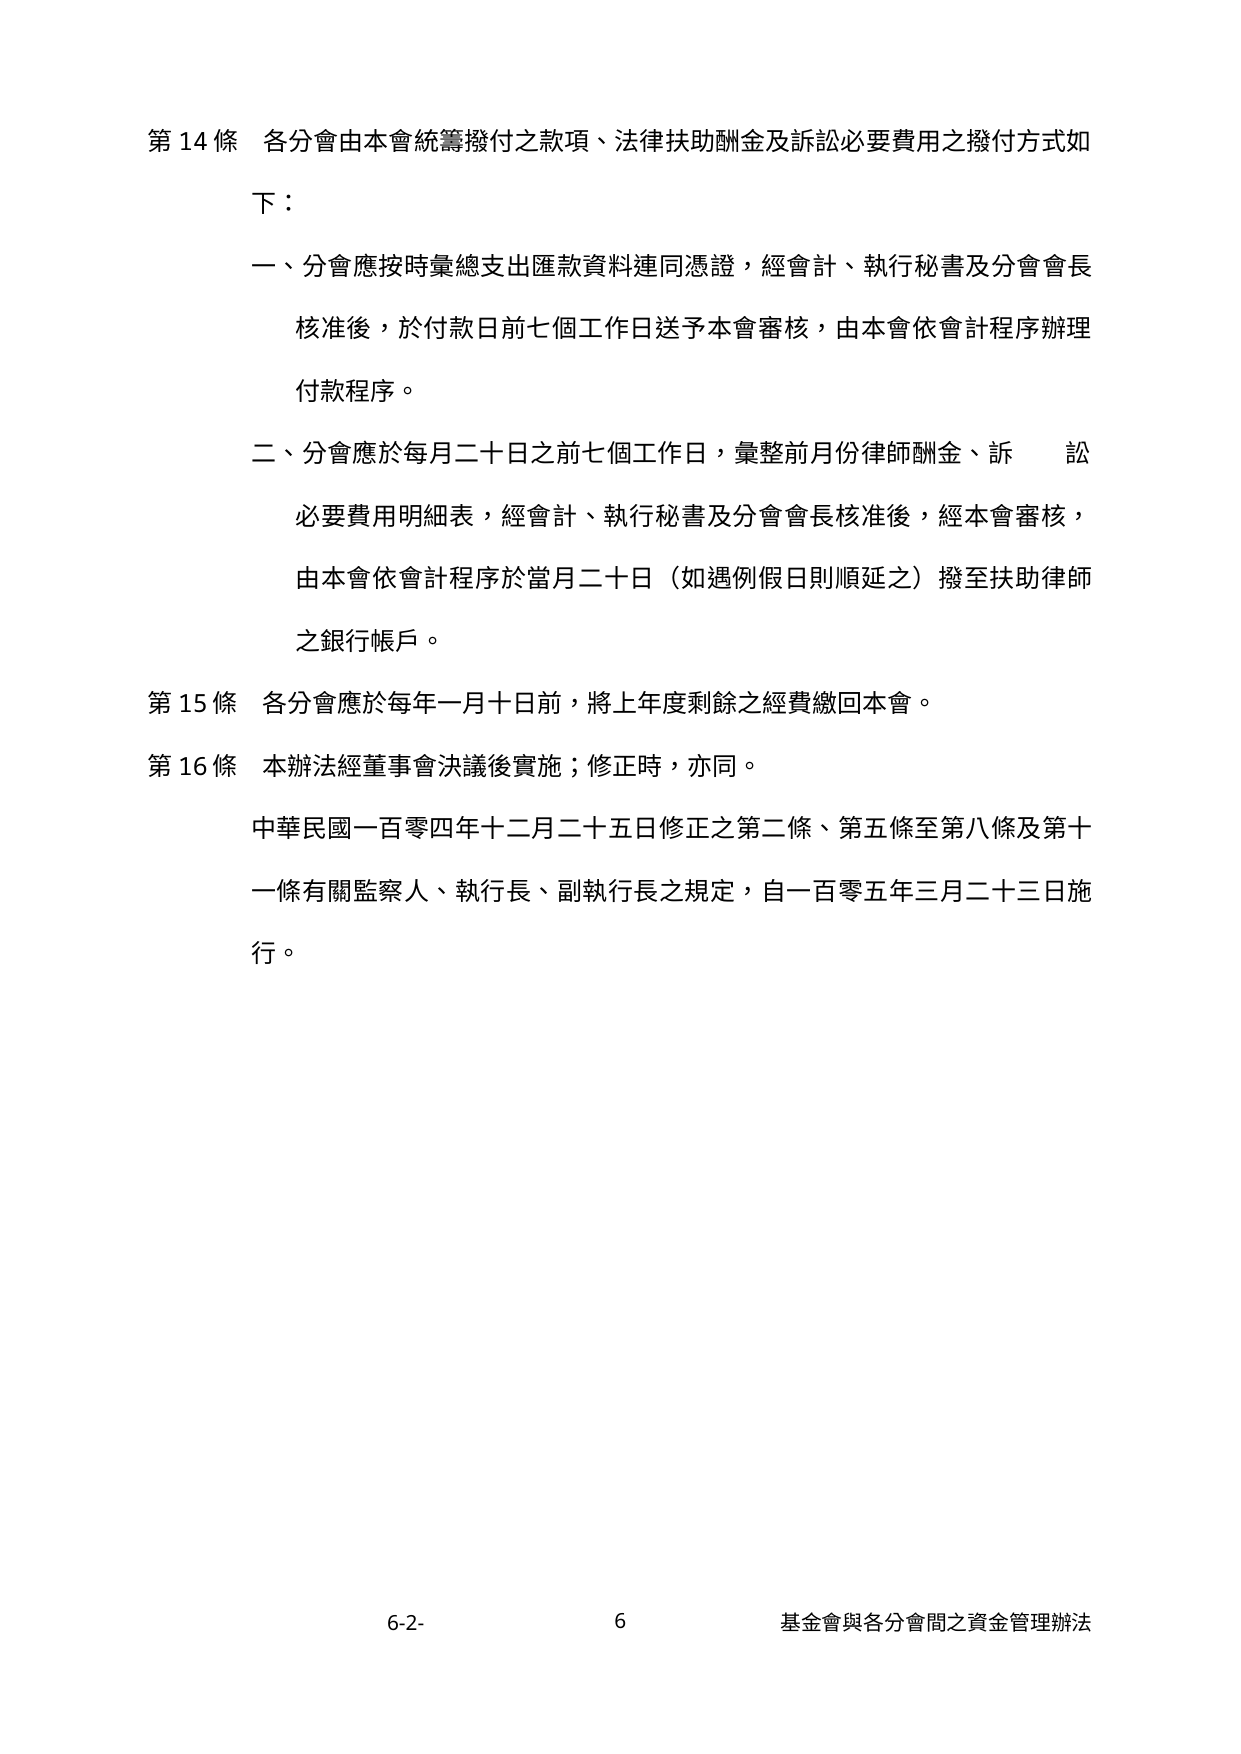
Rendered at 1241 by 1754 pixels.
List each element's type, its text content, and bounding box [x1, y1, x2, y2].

text 中華民國一百零四年十二月二十五日修正之第二條、第五條至第八條及第十一條有關監察人、執行長、副執行長之規定，自一百零五年三月二十三日施行。 [251, 785, 1092, 972]
text 二、分會應於每月二十日之前七個工作日，彙整前月份律師酬金、訴 訟必要費用明細表，經會計、執行秘書及分會會長核准後，經本會審核，由本會依會計程序於當月二十日（如遇例假日則順延之）撥至扶助律師之銀行帳戶。 [251, 410, 1092, 660]
text 第15條 各分會應於每年一月十日前，將上年度剩餘之經費繳回本會。 [148, 660, 1092, 722]
text 第16條 本辦法經董事會決議後實施；修正時，亦同。 [148, 722, 1092, 785]
text 第14條 各分會由本會統籌撥付之款項、法律扶助酬金及訴訟必要費用之撥付方式如下： [148, 97, 1092, 222]
text 一、分會應按時彙總支出匯款資料連同憑證，經會計、執行秘書及分會會長核准後，於付款日前七個工作日送予本會審核，由本會依會計程序辦理付款程序。 [251, 222, 1092, 410]
